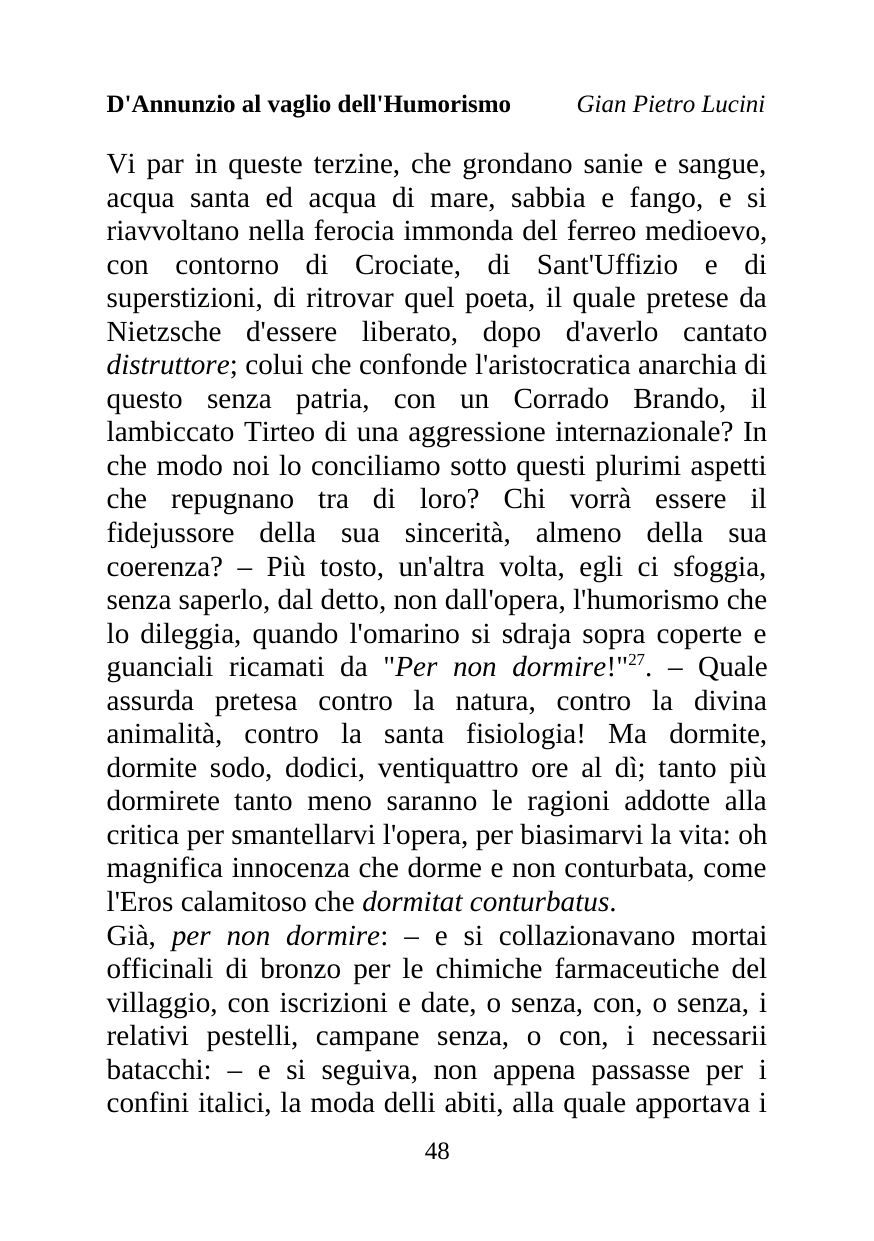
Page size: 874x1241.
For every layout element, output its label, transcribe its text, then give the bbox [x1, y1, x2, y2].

text Già, per non dormire: – e si collazionavano mortai officinali di bronzo per le chimiche farmaceutiche del villaggio, con iscrizioni e date, o senza, con, o senza, i relativi pestelli, campane senza, o con, i necessarii batacchi: – e si seguiva, non appena passasse per i confini italici, la moda delli abiti, alla quale apportava i [106, 918, 768, 1119]
text Vi par in queste terzine, che grondano sanie e sangue, acqua santa ed acqua di mare, sabbia e fango, e si riavvoltano nella ferocia immonda del ferreo medioevo, con contorno di Crociate, di Sant'Uffizio e di superstizioni, di ritrovar quel poeta, il quale pretese da Nietzsche d'essere liberato, dopo d'averlo cantato distruttore; colui che confonde l'aristocratica anarchia di questo senza patria, con un Corrado Brando, il lambiccato Tirteo di una aggressione internazionale? In che modo noi lo conciliamo sotto questi plurimi aspetti che repugnano tra di loro? Chi vorrà essere il fidejussore della sua sincerità, almeno della sua coerenza? – Più tosto, un'altra volta, egli ci sfoggia, senza saperlo, dal detto, non dall'opera, l'humorismo che lo dileggia, quando l'omarino si sdraja sopra coperte e guanciali ricamati da "Per non dormire!". – Quale assurda pretesa contro la natura, contro la divina animalità, contro la santa fisiologia! Ma dormite, dormite sodo, dodici, ventiquattro ore al dì; tanto più dormirete tanto meno saranno le ragioni addotte alla critica per smantellarvi l'opera, per biasimarvi la vita: oh magnifica innocenza che dorme e non conturbata, come l'Eros calamitoso che dormitat conturbatus. [106, 146, 768, 918]
